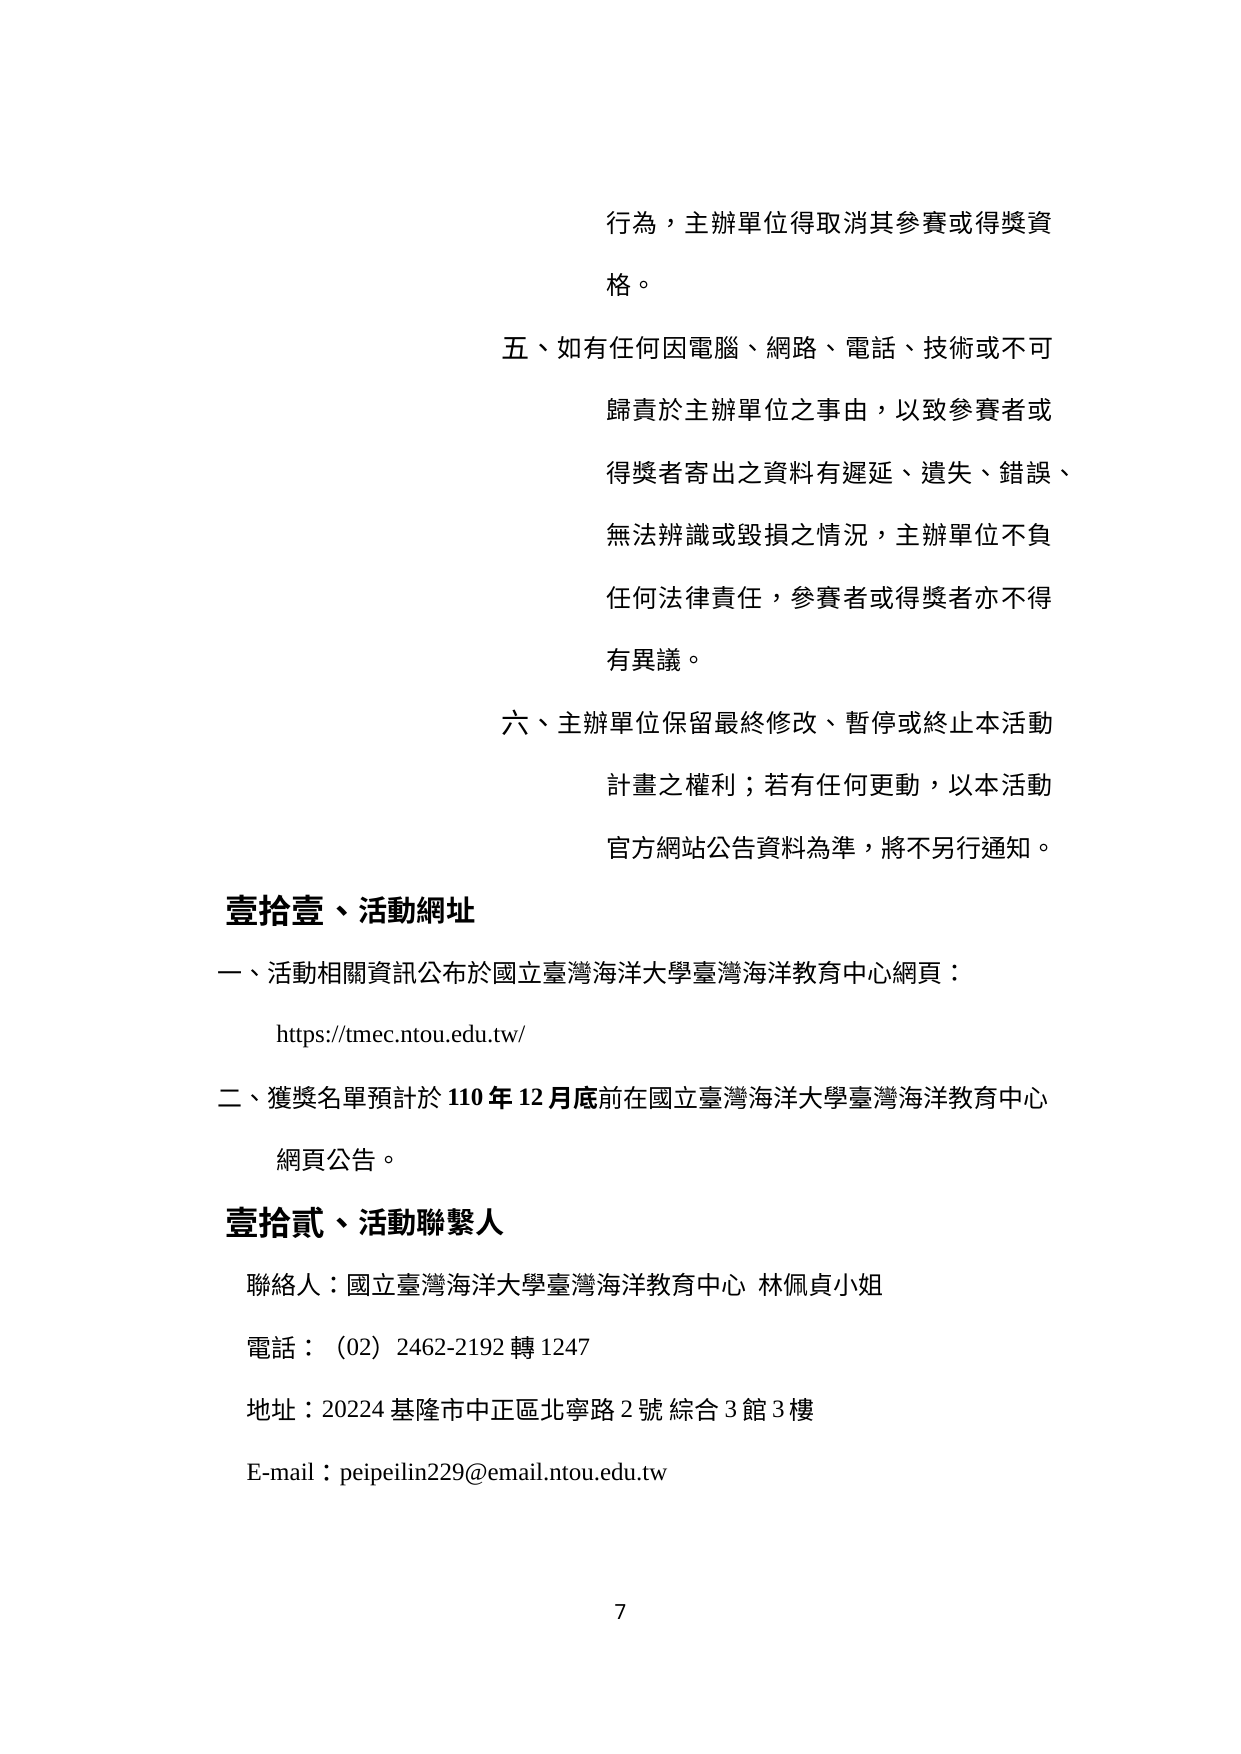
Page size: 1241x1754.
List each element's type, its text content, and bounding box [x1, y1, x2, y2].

list 主辦單位保留最終修改、暫停或終止本活動計畫之權利；若有任何更動，以本活動官方網站公告資料為準，將不另行通知。 [501, 679, 1053, 867]
text 聯絡人：國立臺灣海洋大學臺灣海洋教育中心 林佩貞小姐 [246, 1242, 1053, 1304]
text 一、活動相關資訊公布於國立臺灣海洋大學臺灣海洋教育中心網頁： https://tmec.ntou.edu.tw/ [217, 929, 1053, 1054]
text E-mail：peipeilin229@email.ntou.edu.tw [246, 1429, 1053, 1492]
text 電話：（02）2462-2192轉1247 地址：20224 基隆市中正區北寧路2號 綜合3館3樓 [246, 1304, 1053, 1429]
list 如有任何因電腦、網路、電話、技術或不可歸責於主辦單位之事由，以致參賽者或得獎者寄出之資料有遲延、遺失、錯誤、無法辨識或毀損之情況，主辦單位不負任何法律責任，參賽者或得獎者亦不得有異議。 [501, 304, 1053, 679]
list 活動聯繫人 [225, 1179, 1053, 1242]
text 二、獲獎名單預計於110年12月底前在國立臺灣海洋大學臺灣海洋教育中心網頁公告。 [217, 1054, 1053, 1179]
list 活動網址 [225, 867, 1053, 929]
list 行為，主辦單位得取消其參賽或得獎資格。 [501, 179, 1053, 304]
